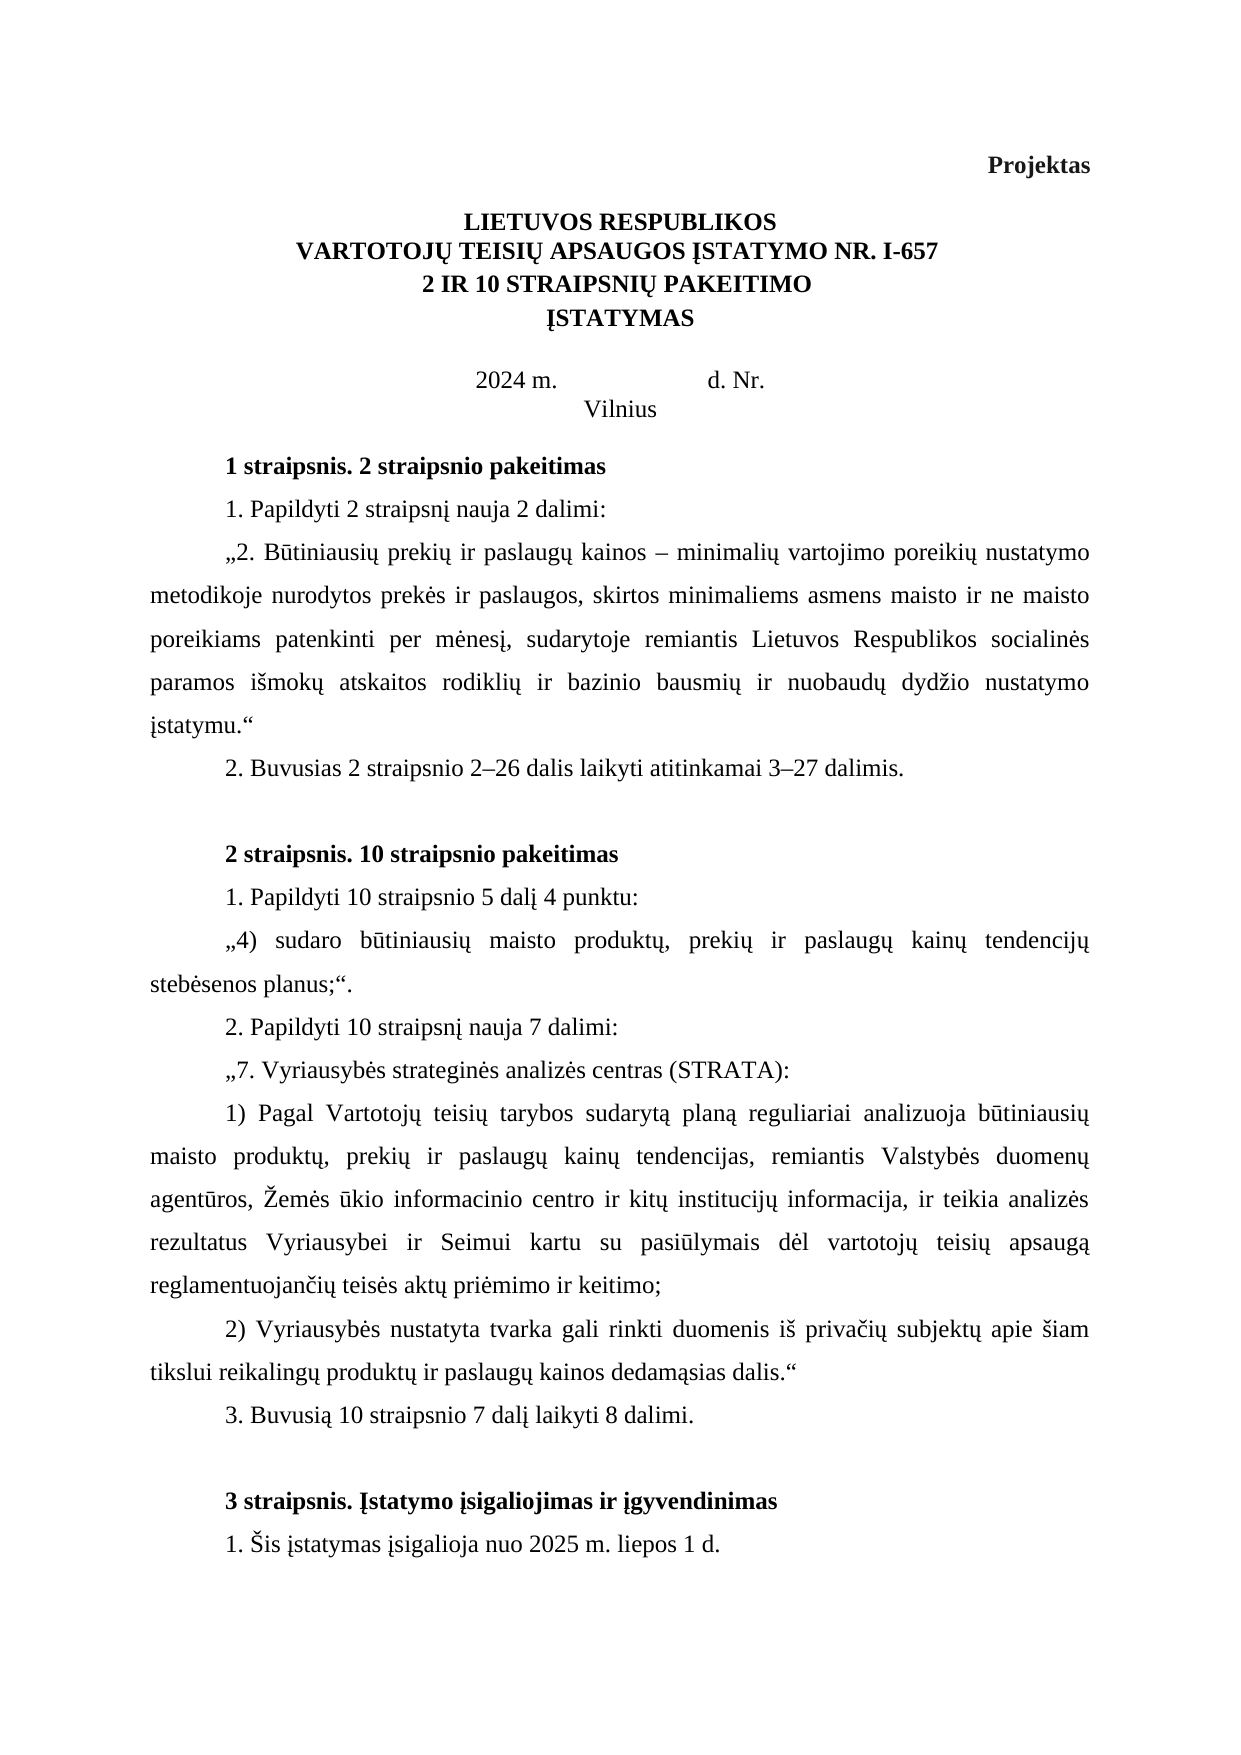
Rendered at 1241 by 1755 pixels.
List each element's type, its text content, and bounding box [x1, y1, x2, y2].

text 2. Papildyti 10 straipsnį nauja 7 dalimi: [150, 1012, 1090, 1041]
text 1 straipsnis. 2 straipsnio pakeitimas [150, 451, 1090, 480]
text Vilnius [150, 394, 1090, 422]
text 2 straipsnis. 10 straipsnio pakeitimas [150, 839, 1090, 868]
text 2. Buvusias 2 straipsnio 2–26 dalis laikyti atitinkamai 3–27 dalimis. [150, 753, 1090, 782]
text „7. Vyriausybės strateginės analizės centras (STRATA): [150, 1055, 1090, 1084]
text „4) sudaro būtiniausių maisto produktų, prekių ir paslaugų kainų tendencijų stebėsenos planus;“. [150, 926, 1090, 997]
text 1. Papildyti 2 straipsnį nauja 2 dalimi: [150, 494, 1090, 523]
text VARTOTOJŲ TEISIŲ APSAUGOS ĮSTATYMO NR. I-657 [150, 236, 1090, 265]
text 2 ir 10 STRAIPSNIŲ PAKEITIMO [150, 269, 1090, 298]
text 1. Papildyti 10 straipsnio 5 dalį 4 punktu: [150, 882, 1090, 911]
text 2024 m. d. Nr. [150, 365, 1090, 394]
text 2) Vyriausybės nustatyta tvarka gali rinkti duomenis iš privačių subjektų apie šiam tikslui reikalingų produktų ir paslaugų kainos dedamąsias dalis.“ [150, 1314, 1090, 1386]
text „2. Būtiniausių prekių ir paslaugų kainos – minimalių vartojimo poreikių nustatymo metodikoje nurodytos prekės ir paslaugos, skirtos minimaliems asmens maisto ir ne maisto poreikiams patenkinti per mėnesį, sudarytoje remiantis Lietuvos Respublikos socialinės paramos išmokų atskaitos rodiklių ir bazinio bausmių ir nuobaudų dydžio nustatymo įstatymu.“ [150, 537, 1090, 739]
text 1. Šis įstatymas įsigalioja nuo 2025 m. liepos 1 d. [150, 1529, 1090, 1558]
text 3. Buvusią 10 straipsnio 7 dalį laikyti 8 dalimi. [225, 1400, 1090, 1429]
text Projektas [825, 150, 1090, 179]
text ĮSTATYMAS [150, 303, 1090, 332]
text LIETUVOS RESPUBLIKOS [150, 207, 1090, 236]
text 3 straipsnis. Įstatymo įsigaliojimas ir įgyvendinimas [150, 1486, 1090, 1515]
text 1) Pagal Vartotojų teisių tarybos sudarytą planą reguliariai analizuoja būtiniausių maisto produktų, prekių ir paslaugų kainų tendencijas, remiantis Valstybės duomenų agentūros, Žemės ūkio informacinio centro ir kitų institucijų informacija, ir teikia analizės rezultatus Vyriausybei ir Seimui kartu su pasiūlymais dėl vartotojų teisių apsaugą reglamentuojančių teisės aktų priėmimo ir keitimo; [150, 1098, 1090, 1299]
